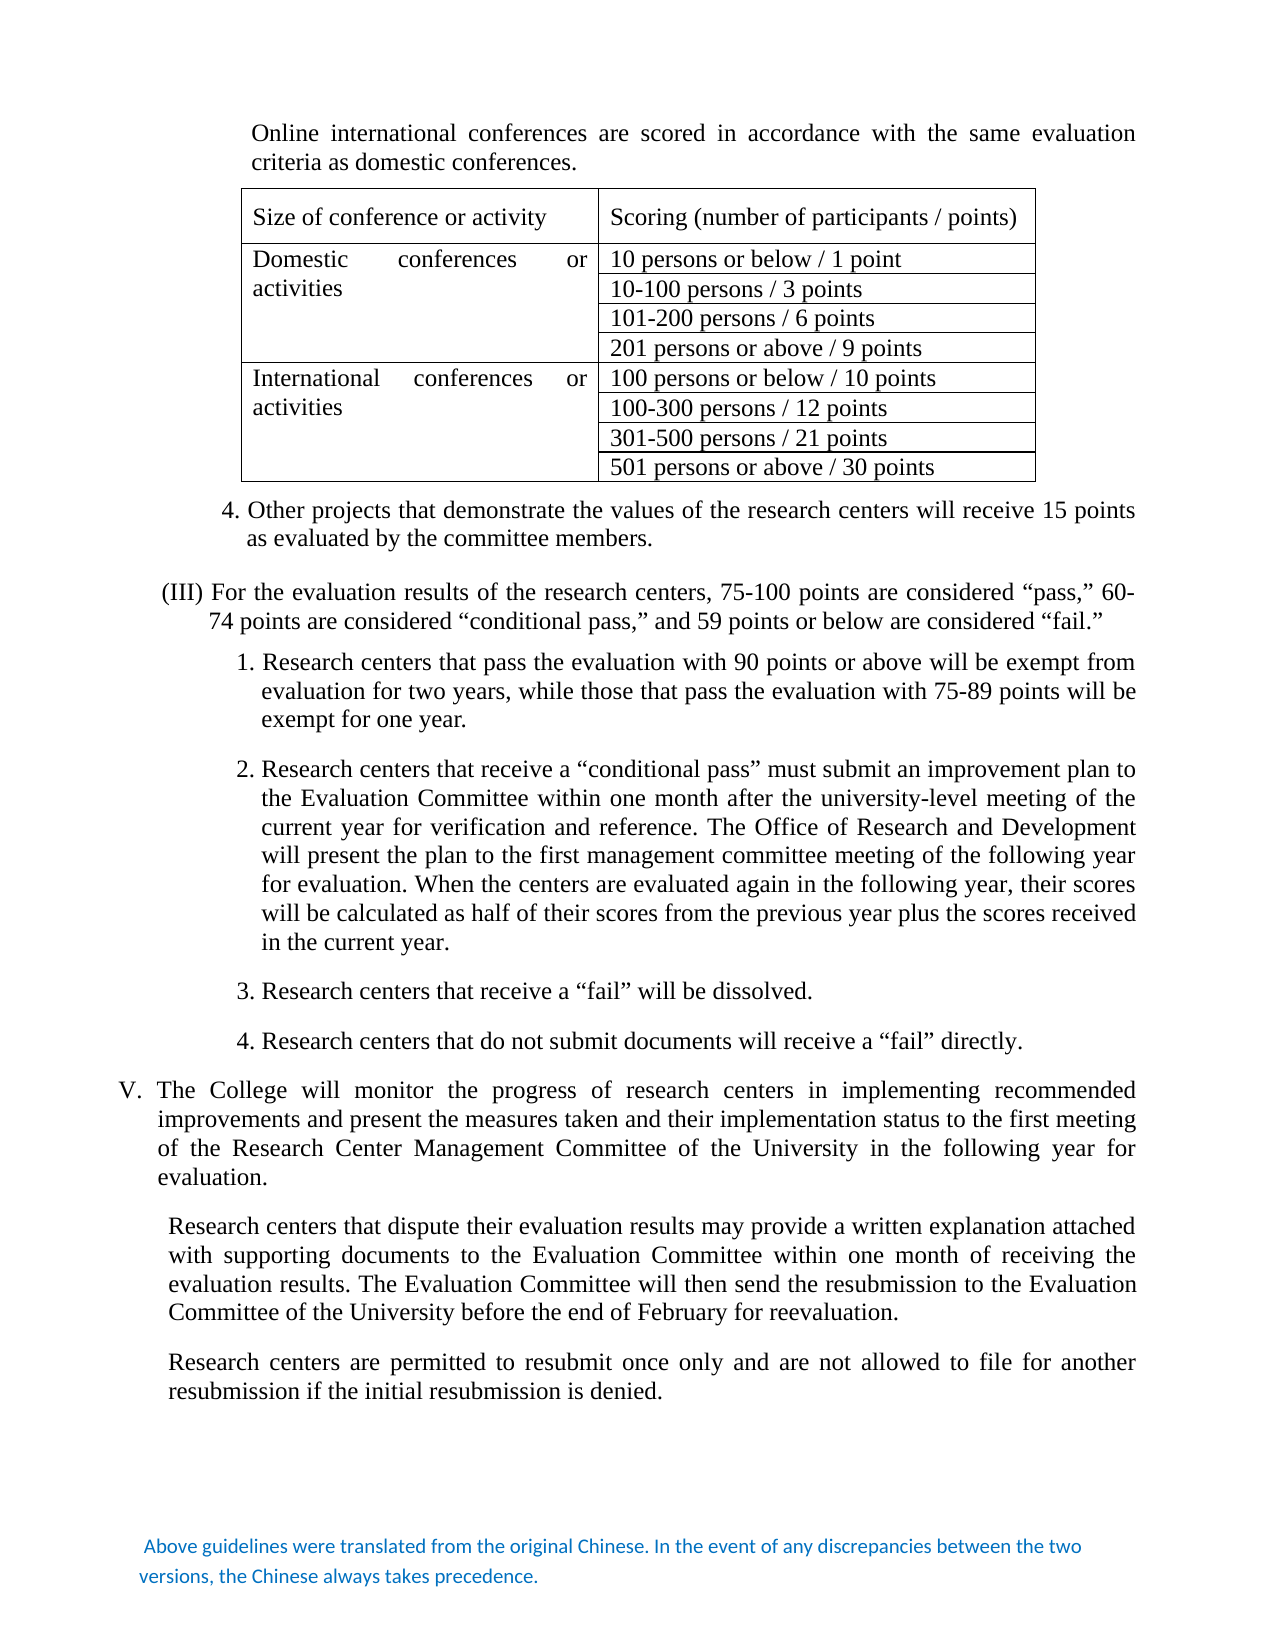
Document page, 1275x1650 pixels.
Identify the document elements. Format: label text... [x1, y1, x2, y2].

table_cell 100-300 persons / 12 points [599, 393, 1035, 422]
text Research centers are permitted to resubmit once only and are not allowed to file for another resubmission if the initial resubmission is denied. [168, 1347, 1137, 1404]
text 3. Research centers that receive a “fail” will be dissolved. [236, 976, 1137, 1005]
table_header Size of conference or activity [242, 189, 598, 243]
table_cell International conferences or activities [242, 363, 598, 481]
text 2. Research centers that receive a “conditional pass” must submit an improvement plan to the Evaluation Committee within one month after the university-level meeting of the current year for verification and reference. The Office of Research and Development will present the plan to the first management committee meeting of the following year for evaluation. When the centers are evaluated again in the following year, their scores will be calculated as half of their scores from the previous year plus the scores received in the current year. [236, 754, 1137, 955]
table_cell 301-500 persons / 21 points [599, 423, 1035, 451]
table_header Scoring (number of participants / points) [599, 189, 1035, 243]
text (III) For the evaluation results of the research centers, 75-100 points are considered “pass,” 60-74 points are considered “conditional pass,” and 59 points or below are considered “fail.” [161, 577, 1137, 635]
table_cell 10-100 persons / 3 points [599, 274, 1035, 302]
table_cell 100 persons or below / 10 points [599, 363, 1035, 392]
table_cell 201 persons or above / 9 points [599, 333, 1035, 362]
table_cell Domestic conferences or activities [242, 244, 598, 362]
table_cell 10 persons or below / 1 point [599, 244, 1035, 273]
text V. The College will monitor the progress of research centers in implementing recommended improvements and present the measures taken and their implementation status to the first meeting of the Research Center Management Committee of the University in the following year for evaluation. [118, 1075, 1137, 1190]
text Online international conferences are scored in accordance with the same evaluation criteria as domestic conferences. [251, 118, 1137, 176]
text Research centers that dispute their evaluation results may provide a written explanation attached with supporting documents to the Evaluation Committee within one month of receiving the evaluation results. The Evaluation Committee will then send the resubmission to the Evaluation Committee of the University before the end of February for reevaluation. [168, 1211, 1137, 1326]
text 4. Other projects that demonstrate the values of the research centers will receive 15 points as evaluated by the committee members. [221, 495, 1137, 552]
table_cell 101-200 persons / 6 points [599, 304, 1035, 332]
text 4. Research centers that do not submit documents will receive a “fail” directly. [236, 1026, 1137, 1054]
text 1. Research centers that pass the evaluation with 90 points or above will be exempt from evaluation for two years, while those that pass the evaluation with 75-89 points will be exempt for one year. [236, 647, 1137, 733]
table_cell 501 persons or above / 30 points [599, 453, 1035, 481]
